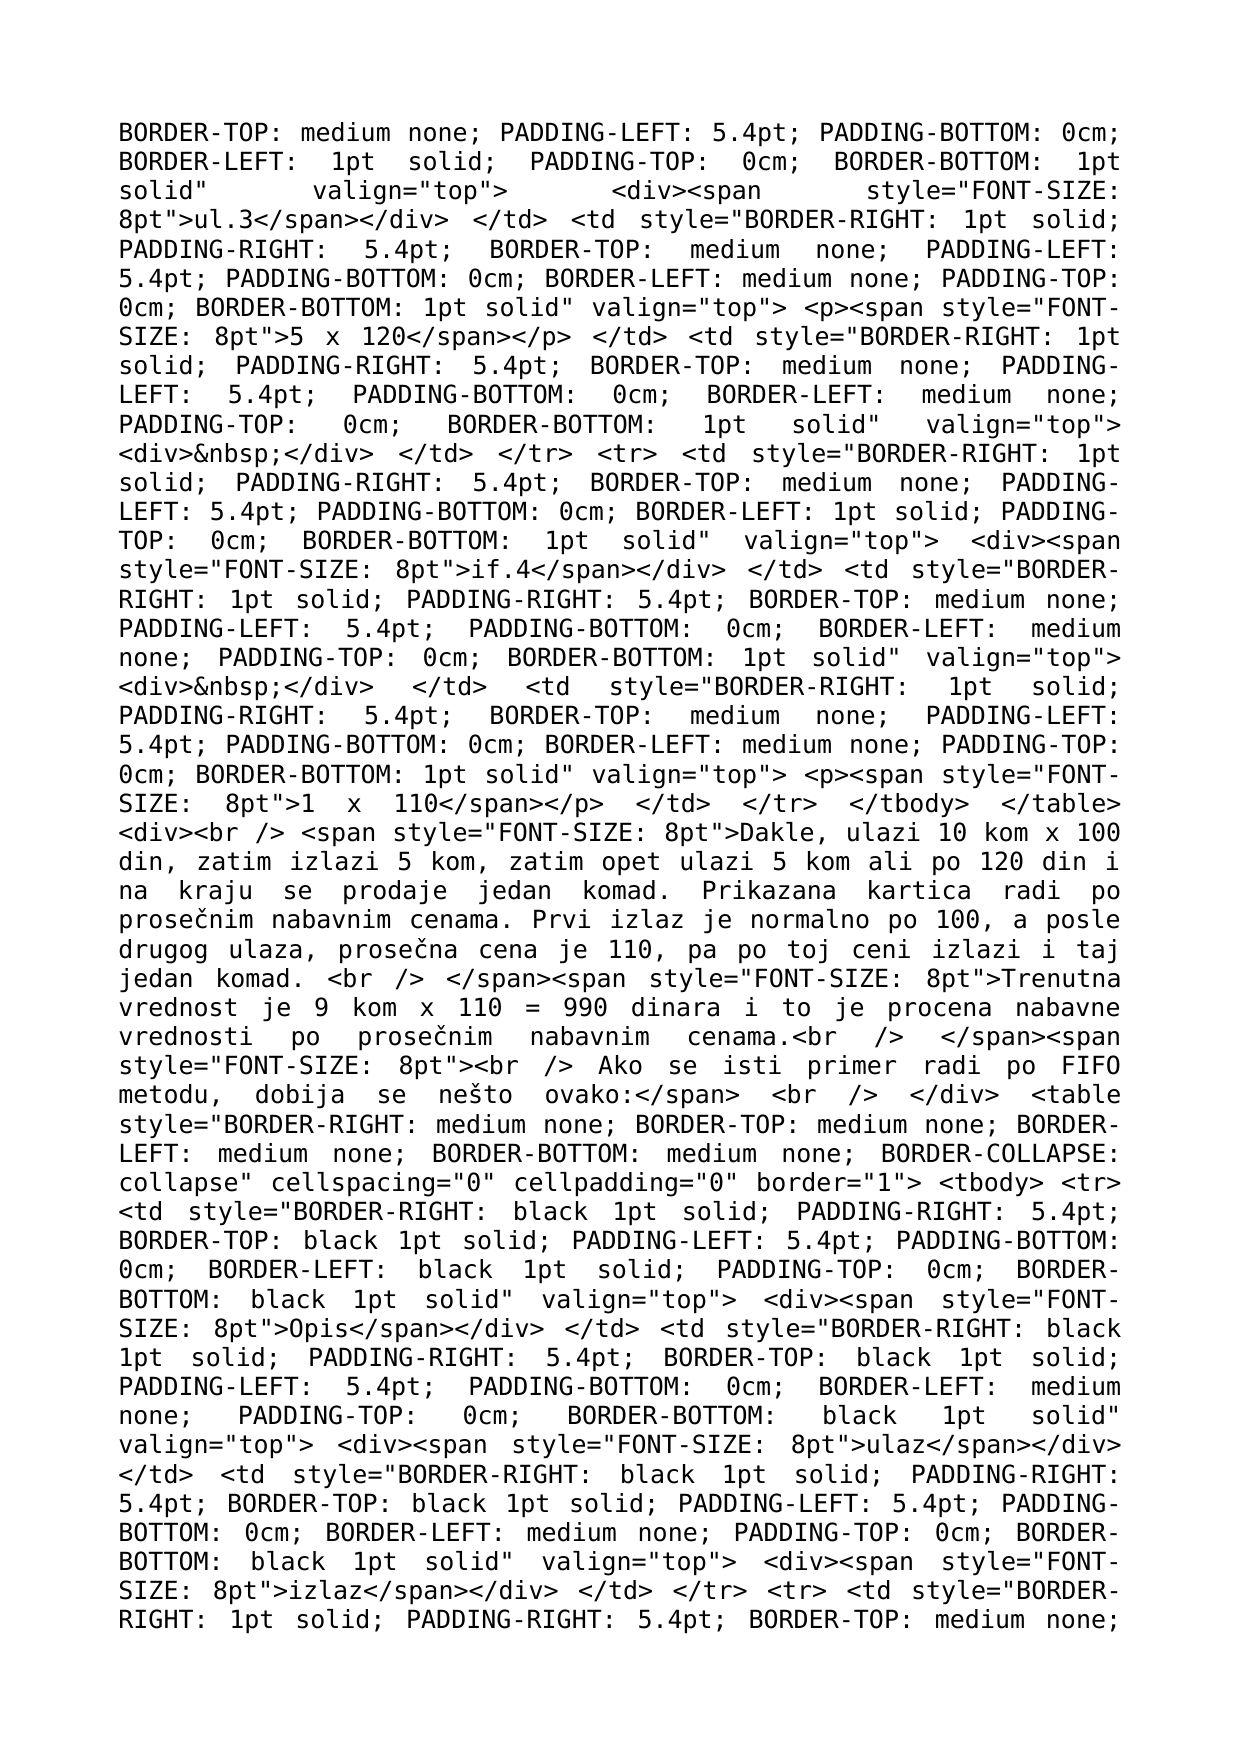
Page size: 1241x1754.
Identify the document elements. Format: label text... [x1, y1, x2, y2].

text BORDER-TOP: medium none; PADDING-LEFT: 5.4pt; PADDING-BOTTOM: 0cm; BORDER-LEFT: 1pt solid; PADDING-TOP: 0cm; BORDER-BOTTOM: 1pt solid" valign="top"> <div><span style="FONT-SIZE: 8pt">ul.3</span></div> </td> <td style="BORDER-RIGHT: 1pt solid; PADDING-RIGHT: 5.4pt; BORDER-TOP: medium none; PADDING-LEFT: 5.4pt; PADDING-BOTTOM: 0cm; BORDER-LEFT: medium none; PADDING-TOP: 0cm; BORDER-BOTTOM: 1pt solid" valign="top"> <p><span style="FONT-SIZE: 8pt">5 x 120</span></p> </td> <td style="BORDER-RIGHT: 1pt solid; PADDING-RIGHT: 5.4pt; BORDER-TOP: medium none; PADDING-LEFT: 5.4pt; PADDING-BOTTOM: 0cm; BORDER-LEFT: medium none; PADDING-TOP: 0cm; BORDER-BOTTOM: 1pt solid" valign="top"> <div>&nbsp;</div> </td> </tr> <tr> <td style="BORDER-RIGHT: 1pt solid; PADDING-RIGHT: 5.4pt; BORDER-TOP: medium none; PADDING-LEFT: 5.4pt; PADDING-BOTTOM: 0cm; BORDER-LEFT: 1pt solid; PADDING-TOP: 0cm; BORDER-BOTTOM: 1pt solid" valign="top"> <div><span style="FONT-SIZE: 8pt">if.4</span></div> </td> <td style="BORDER-RIGHT: 1pt solid; PADDING-RIGHT: 5.4pt; BORDER-TOP: medium none; PADDING-LEFT: 5.4pt; PADDING-BOTTOM: 0cm; BORDER-LEFT: medium none; PADDING-TOP: 0cm; BORDER-BOTTOM: 1pt solid" valign="top"> <div>&nbsp;</div> </td> <td style="BORDER-RIGHT: 1pt solid; PADDING-RIGHT: 5.4pt; BORDER-TOP: medium none; PADDING-LEFT: 5.4pt; PADDING-BOTTOM: 0cm; BORDER-LEFT: medium none; PADDING-TOP: 0cm; BORDER-BOTTOM: 1pt solid" valign="top"> <p><span style="FONT-SIZE: 8pt">1 x 110</span></p> </td> </tr> </tbody> </table> <div><br /> <span style="FONT-SIZE: 8pt">Dakle, ulazi 10 kom x 100 din, zatim izlazi 5 kom, zatim opet ulazi 5 kom ali po 120 din i na kraju se prodaje jedan komad. Prikazana kartica radi po prosečnim nabavnim cenama. Prvi izlaz je normalno po 100, a posle drugog ulaza, prosečna cena je 110, pa po toj ceni izlazi i taj jedan komad. <br /> </span><span style="FONT-SIZE: 8pt">Trenutna vrednost je 9 kom x 110 = 990 dinara i to je procena nabavne vrednosti po prosečnim nabavnim cenama.<br /> </span><span style="FONT-SIZE: 8pt"><br /> Ako se isti primer radi po FIFO metodu, dobija se nešto ovako:</span> <br /> </div> <table style="BORDER-RIGHT: medium none; BORDER-TOP: medium none; BORDER-LEFT: medium none; BORDER-BOTTOM: medium none; BORDER-COLLAPSE: collapse" cellspacing="0" cellpadding="0" border="1"> <tbody> <tr> <td style="BORDER-RIGHT: black 1pt solid; PADDING-RIGHT: 5.4pt; BORDER-TOP: black 1pt solid; PADDING-LEFT: 5.4pt; PADDING-BOTTOM: 0cm; BORDER-LEFT: black 1pt solid; PADDING-TOP: 0cm; BORDER-BOTTOM: black 1pt solid" valign="top"> <div><span style="FONT-SIZE: 8pt">Opis</span></div> </td> <td style="BORDER-RIGHT: black 1pt solid; PADDING-RIGHT: 5.4pt; BORDER-TOP: black 1pt solid; PADDING-LEFT: 5.4pt; PADDING-BOTTOM: 0cm; BORDER-LEFT: medium none; PADDING-TOP: 0cm; BORDER-BOTTOM: black 1pt solid" valign="top"> <div><span style="FONT-SIZE: 8pt">ulaz</span></div> </td> <td style="BORDER-RIGHT: black 1pt solid; PADDING-RIGHT: 5.4pt; BORDER-TOP: black 1pt solid; PADDING-LEFT: 5.4pt; PADDING-BOTTOM: 0cm; BORDER-LEFT: medium none; PADDING-TOP: 0cm; BORDER-BOTTOM: black 1pt solid" valign="top"> <div><span style="FONT-SIZE: 8pt">izlaz</span></div> </td> </tr> <tr> <td style="BORDER-RIGHT: 1pt solid; PADDING-RIGHT: 5.4pt; BORDER-TOP: medium none; [118, 118, 1122, 1635]
